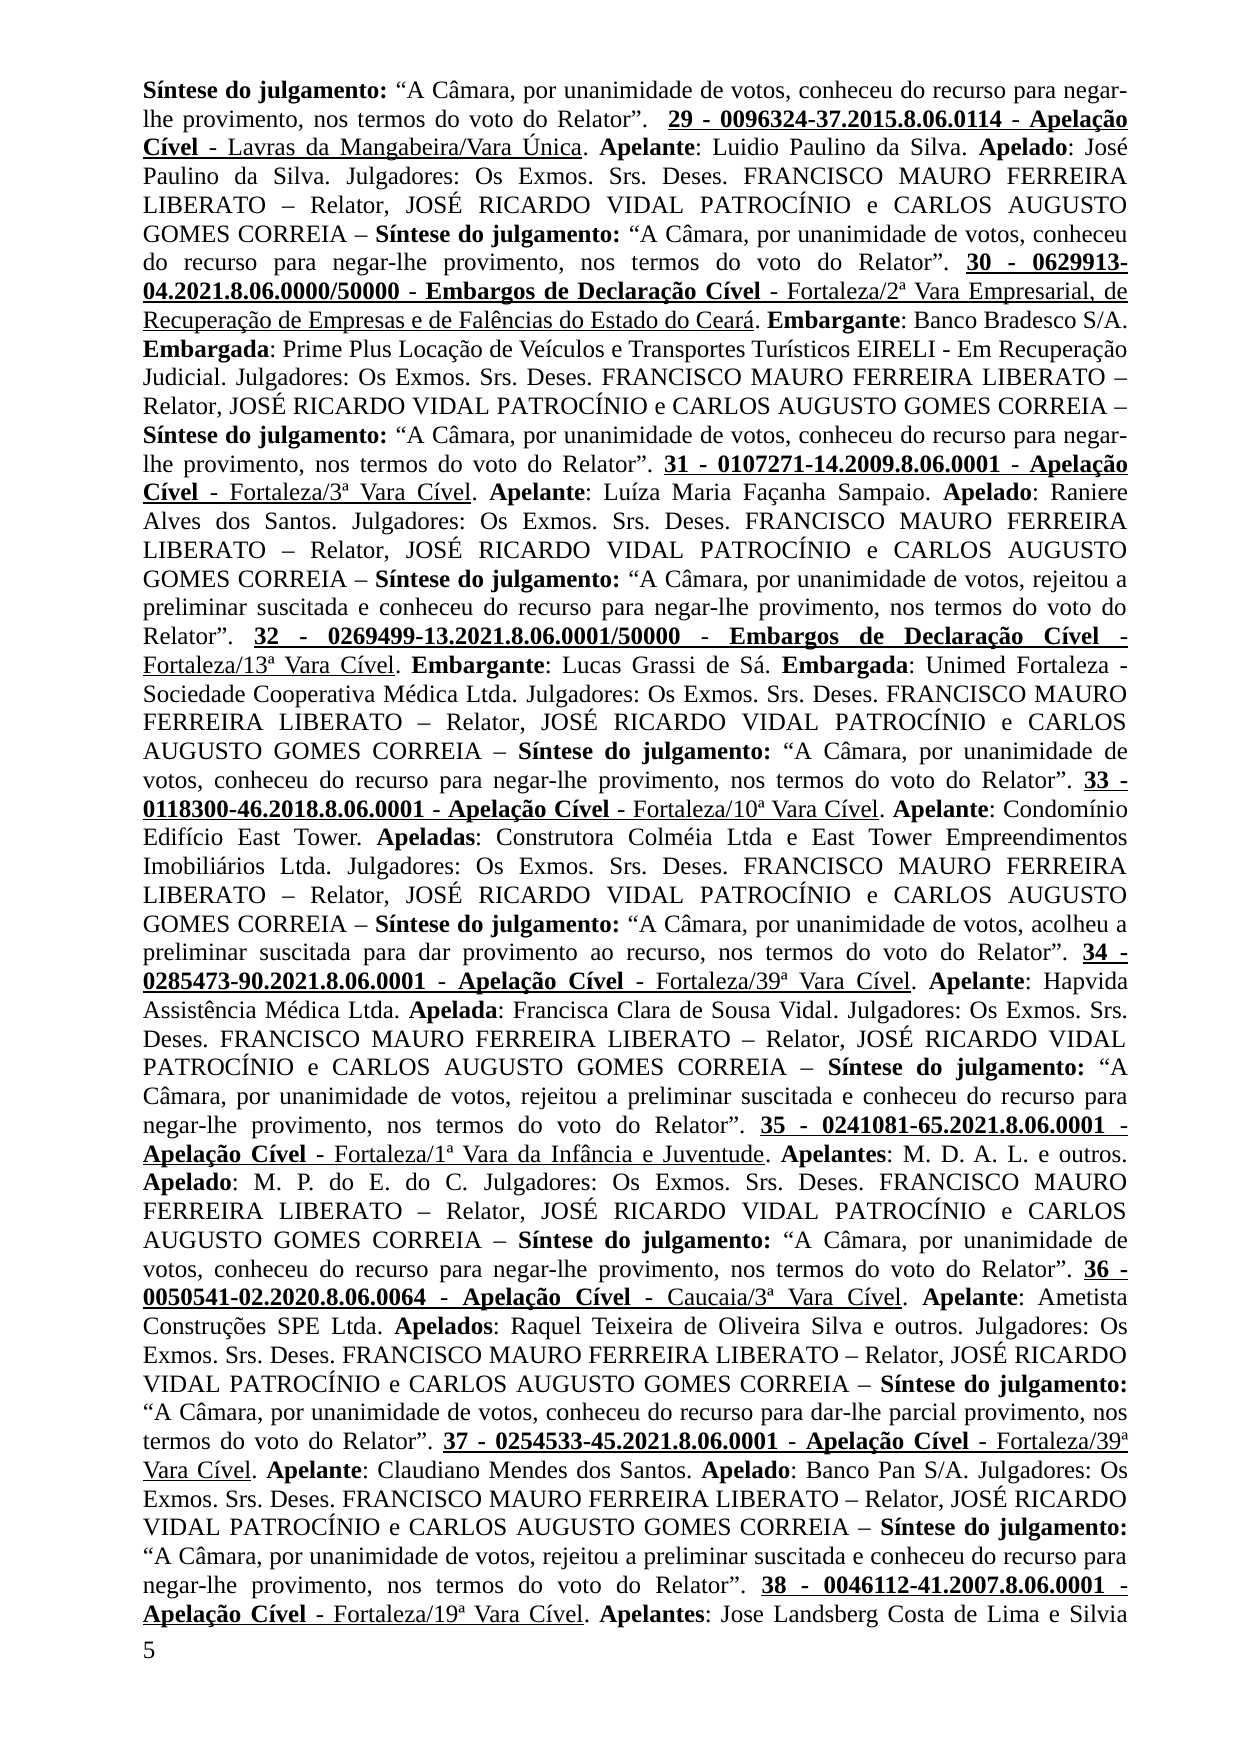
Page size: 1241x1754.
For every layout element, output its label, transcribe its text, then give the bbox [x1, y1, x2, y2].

text Recuperação de Empresas e de Falências do Estado do Ceará. Embargante: Banco Bradesco S/A. Embargada: Prime Plus Locação de Veículos e Transportes Turísticos EIRELI - Em Recuperação Judicial. Julgadores: Os Exmos. Srs. Deses. FRANCISCO MAURO FERREIRA LIBERATO – Relator, JOSÉ RICARDO VIDAL PATROCÍNIO e CARLOS AUGUSTO GOMES CORREIA – Síntese do julgamento: “A Câmara, por unanimidade de votos, conheceu do recurso para negar-lhe provimento, nos termos do voto do Relator”. 31 - 0107271-14.2009.8.06.0001 - Apelação Cível - Fortaleza/3ª Vara Cível. Apelante: Luíza Maria Façanha Sampaio. Apelado: Raniere Alves dos Santos. Julgadores: Os Exmos. Srs. Deses. FRANCISCO MAURO FERREIRA LIBERATO – Relator, JOSÉ RICARDO VIDAL PATROCÍNIO e CARLOS AUGUSTO GOMES CORREIA – Síntese do julgamento: “A Câmara, por unanimidade de votos, rejeitou a preliminar suscitada e conheceu do recurso para negar-lhe provimento, nos termos do voto do Relator”. 32 - 0269499-13.2021.8.06.0001/50000 - Embargos de Declaração Cível - Fortaleza/13ª Vara Cível. Embargante: Lucas Grassi de Sá. Embargada: Unimed Fortaleza - Sociedade Cooperativa Médica Ltda. Julgadores: Os Exmos. Srs. Deses. FRANCISCO MAURO FERREIRA LIBERATO – Relator, JOSÉ RICARDO VIDAL PATROCÍNIO e CARLOS AUGUSTO GOMES CORREIA – Síntese do julgamento: “A Câmara, por unanimidade de votos, conheceu do recurso para negar-lhe provimento, nos termos do voto do Relator”. 33 - 0118300-46.2018.8.06.0001 - Apelação Cível - Fortaleza/10ª Vara Cível. Apelante: Condomínio Edifício East Tower. Apeladas: Construtora Colméia Ltda e East Tower Empreendimentos Imobiliários Ltda. Julgadores: Os Exmos. Srs. Deses. FRANCISCO MAURO FERREIRA LIBERATO – Relator, JOSÉ RICARDO VIDAL PATROCÍNIO e CARLOS AUGUSTO GOMES CORREIA – Síntese do julgamento: “A Câmara, por unanimidade de votos, acolheu a preliminar suscitada para dar provimento ao recurso, nos termos do voto do Relator”. 34 - 0285473-90.2021.8.06.0001 - Apelação Cível - Fortaleza/39ª Vara Cível. Apelante: Hapvida Assistência Médica Ltda. Apelada: Francisca Clara de Sousa Vidal. Julgadores: Os Exmos. Srs. Deses. FRANCISCO MAURO FERREIRA LIBERATO – Relator, JOSÉ RICARDO VIDAL PATROCÍNIO e CARLOS AUGUSTO GOMES CORREIA – Síntese do julgamento: “A Câmara, por unanimidade de votos, rejeitou a preliminar suscitada e conheceu do recurso para negar-lhe provimento, nos termos do voto do Relator”. 35 - 0241081-65.2021.8.06.0001 - Apelação Cível - Fortaleza/1ª Vara da Infância e Juventude. Apelantes: M. D. A. L. e outros. Apelado: M. P. do E. do C. Julgadores: Os Exmos. Srs. Deses. FRANCISCO MAURO FERREIRA LIBERATO – Relator, JOSÉ RICARDO VIDAL PATROCÍNIO e CARLOS AUGUSTO GOMES CORREIA – Síntese do julgamento: “A Câmara, por unanimidade de votos, conheceu do recurso para negar-lhe provimento, nos termos do voto do Relator”. 36 - 0050541-02.2020.8.06.0064 - Apelação Cível - Caucaia/3ª Vara Cível. Apelante: Ametista Construções SPE Ltda. Apelados: Raquel Teixeira de Oliveira Silva e outros. Julgadores: Os Exmos. Srs. Deses. FRANCISCO MAURO FERREIRA LIBERATO – Relator, JOSÉ RICARDO VIDAL PATROCÍNIO e CARLOS AUGUSTO GOMES CORREIA – Síntese do julgamento: “A Câmara, por unanimidade de votos, conheceu do recurso para dar-lhe parcial provimento, nos termos do voto do Relator”. 37 - 0254533-45.2021.8.06.0001 - Apelação Cível - Fortaleza/39ª Vara Cível. Apelante: Claudiano Mendes dos Santos. Apelado: Banco Pan S/A. Julgadores: Os Exmos. Srs. Deses. FRANCISCO MAURO FERREIRA LIBERATO – Relator, JOSÉ RICARDO VIDAL PATROCÍNIO e CARLOS AUGUSTO GOMES CORREIA – Síntese do julgamento: “A Câmara, por unanimidade de votos, rejeitou a preliminar suscitada e conheceu do recurso para negar-lhe provimento, nos termos do voto do Relator”. 38 - 0046112-41.2007.8.06.0001 - Apelação Cível - Fortaleza/19ª Vara Cível. Apelantes: Jose Landsberg Costa de Lima e Silvia [143, 303, 1128, 1627]
text Síntese do julgamento: “A Câmara, por unanimidade de votos, conheceu do recurso para negar-lhe provimento, nos termos do voto do Relator”. 29 - 0096324-37.2015.8.06.0114 - Apelação Cível - Lavras da Mangabeira/Vara Única. Apelante: Luidio Paulino da Silva. Apelado: José Paulino da Silva. Julgadores: Os Exmos. Srs. Deses. FRANCISCO MAURO FERREIRA LIBERATO – Relator, JOSÉ RICARDO VIDAL PATROCÍNIO e CARLOS AUGUSTO GOMES CORREIA – Síntese do julgamento: “A Câmara, por unanimidade de votos, conheceu do recurso para negar-lhe provimento, nos termos do voto do Relator”. 30 - 0629913-04.2021.8.06.0000/50000 - Embargos de Declaração Cível - Fortaleza/2ª Vara Empresarial, de [143, 75, 1128, 301]
